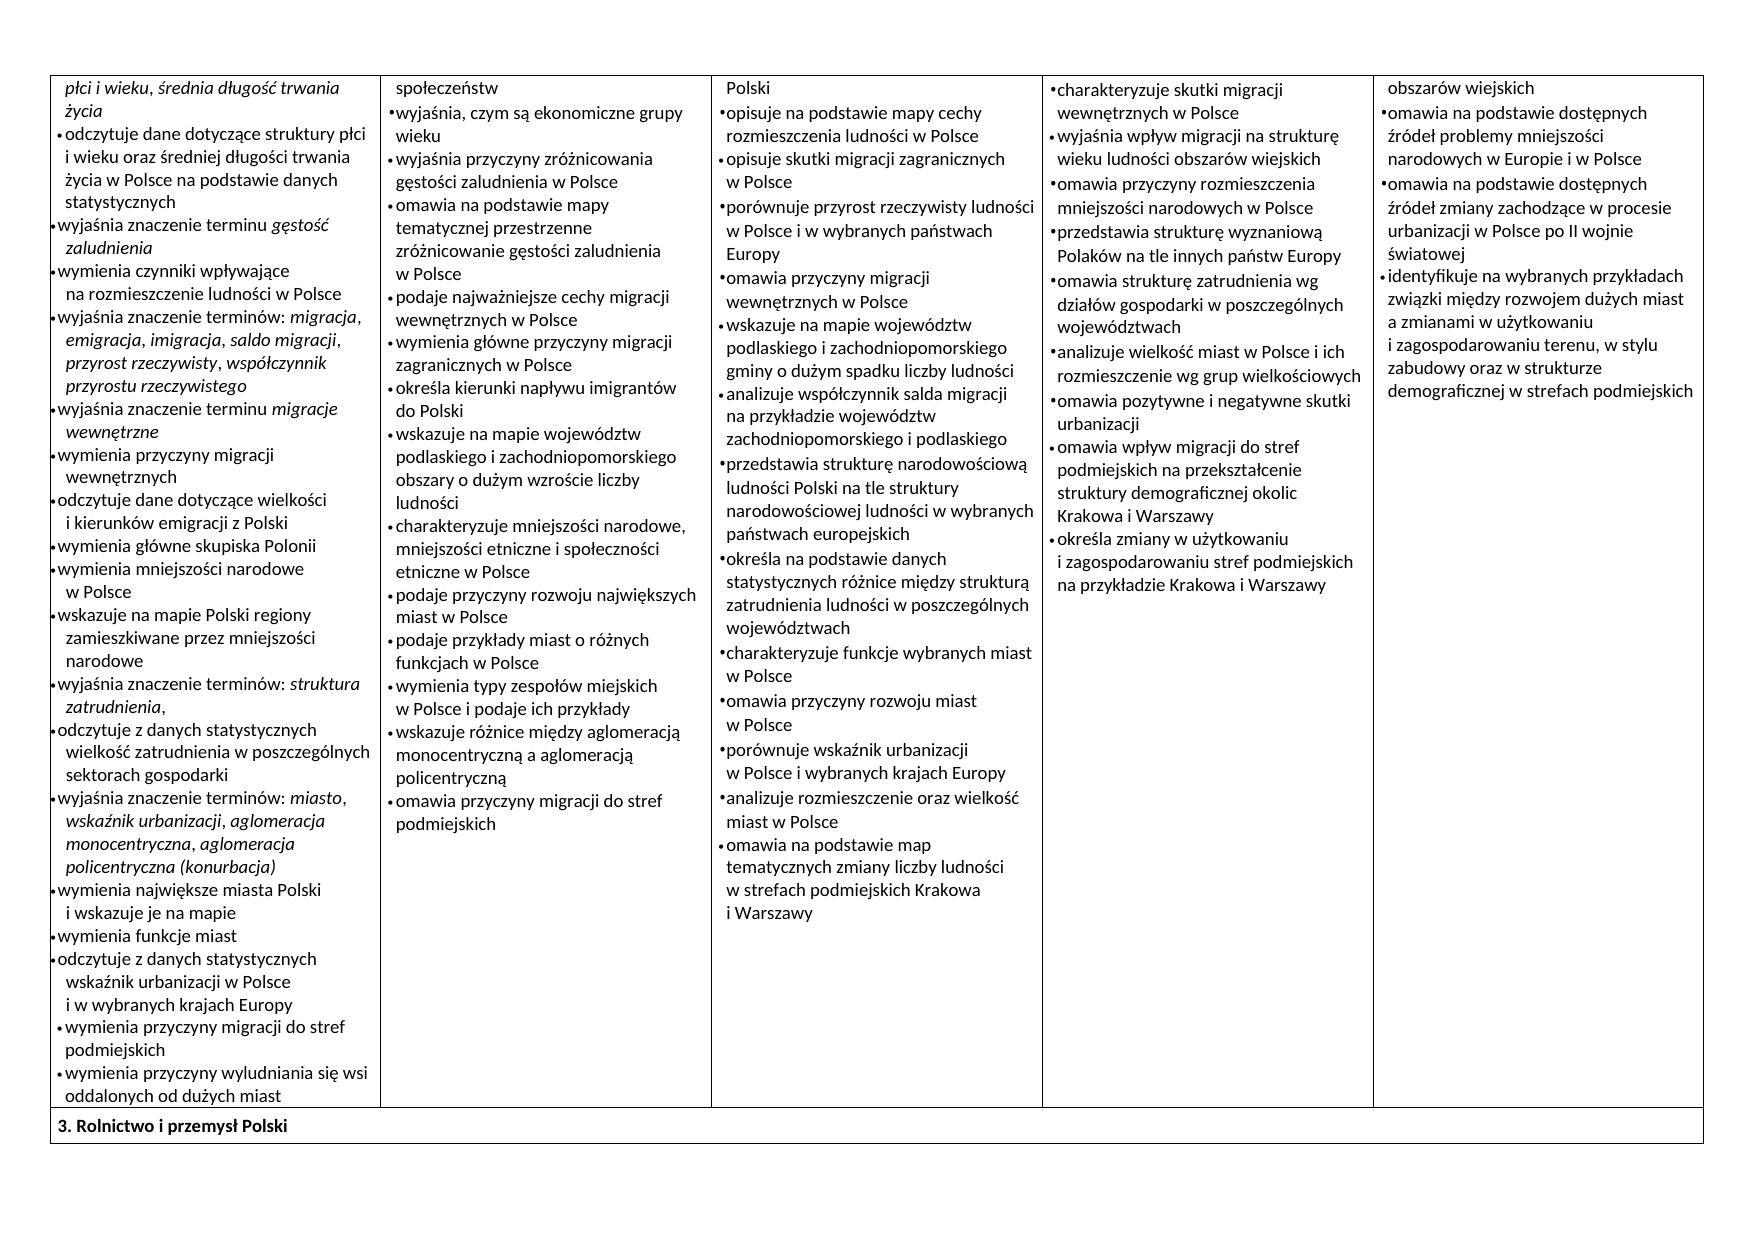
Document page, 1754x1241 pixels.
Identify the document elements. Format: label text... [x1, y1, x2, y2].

table_cell Uczeń: omawia zmiany na mapie politycznej Europy w drugiej połowie XX w. oblicza współczynnik przyrostu naturalnego podaje przyczyny zróżnicowania przyrostu naturalnego w Europie i w Polsce omawia czynniki wpływające na liczbę urodzeń w Polsce porównuje udział poszczególnych grup wiekowych ludności w Polsce na podstawie piramidy wieku i płci oblicza wskaźnik gęstości zaludnienia Polski opisuje na podstawie mapy cechy rozmieszczenia ludności w Polsce opisuje skutki migracji zagranicznych w Polsce porównuje przyrost rzeczywisty ludności w Polsce i w wybranych państwach Europy omawia przyczyny migracji wewnętrznych w Polsce wskazuje na mapie województw podlaskiego i zachodniopomorskiego gminy o dużym spadku liczby ludności analizuje współczynnik salda migracji na przykładzie województw zachodniopomorskiego i podlaskiego przedstawia strukturę narodowościową ludności Polski na tle struktury narodowościowej ludności w wybranych państwach europejskich określa na podstawie danych statystycznych różnice między strukturą zatrudnienia ludności w poszczególnych województwach charakteryzuje funkcje wybranych miast w Polsce omawia przyczyny rozwoju miast w Polsce porównuje wskaźnik urbanizacji w Polsce i wybranych krajach Europy analizuje rozmieszczenie oraz wielkość miast w Polsce omawia na podstawie map tematycznych zmiany liczby ludności w strefach podmiejskich Krakowa i Warszawy [712, 76, 1042, 1107]
table_cell Uczeń: omawia podział administracyjny Polski omawia na podstawie danych statystycznych uwarunkowania przyrostu naturalnego w Polsce na tle Europy analizuje piramidę wieku i płci ludności Polski omawia przyrodnicze i pozaprzyrodnicze czynniki wpływające na rozmieszczenie ludności w wybranych państwach Europy i Polski oblicza przyrost rzeczywisty i współczynnik przyrostu rzeczywistego w Polsce charakteryzuje skutki migracji wewnętrznych w Polsce wyjaśnia wpływ migracji na strukturę wieku ludności obszarów wiejskich omawia przyczyny rozmieszczenia mniejszości narodowych w Polsce przedstawia strukturę wyznaniową Polaków na tle innych państw Europy omawia strukturę zatrudnienia wg działów gospodarki w poszczególnych województwach analizuje wielkość miast w Polsce i ich rozmieszczenie wg grup wielkościowych omawia pozytywne i negatywne skutki urbanizacji omawia wpływ migracji do stref podmiejskich na przekształcenie struktury demograficznej okolic Krakowa i Warszawy określa zmiany w użytkowaniu i zagospodarowaniu stref podmiejskich na przykładzie Krakowa i Warszawy [1043, 76, 1373, 1107]
table_cell obszarów wiejskich omawia na podstawie dostępnych źródeł problemy mniejszości narodowych w Europie i w Polsce omawia na podstawie dostępnych źródeł zmiany zachodzące w procesie urbanizacji w Polsce po II wojnie światowej identyfikuje na wybranych przykładach związki między rozwojem dużych miast a zmianami w użytkowaniu i zagospodarowaniu terenu, w stylu zabudowy oraz w strukturze demograficznej w strefach podmiejskich [1374, 76, 1703, 1107]
table_cell płci i wieku, średnia długość trwania życia odczytuje dane dotyczące struktury płci i wieku oraz średniej długości trwania życia w Polsce na podstawie danych statystycznych wyjaśnia znaczenie terminu gęstość zaludnienia wymienia czynniki wpływające na rozmieszczenie ludności w Polsce wyjaśnia znaczenie terminów: migracja, emigracja, imigracja, saldo migracji, przyrost rzeczywisty, współczynnik przyrostu rzeczywistego wyjaśnia znaczenie terminu migracje wewnętrzne wymienia przyczyny migracji wewnętrznych odczytuje dane dotyczące wielkości i kierunków emigracji z Polski wymienia główne skupiska Polonii wymienia mniejszości narodowe w Polsce wskazuje na mapie Polski regiony zamieszkiwane przez mniejszości narodowe wyjaśnia znaczenie terminów: struktura zatrudnienia, odczytuje z danych statystycznych wielkość zatrudnienia w poszczególnych sektorach gospodarki wyjaśnia znaczenie terminów: miasto, wskaźnik urbanizacji, aglomeracja monocentryczna, aglomeracja policentryczna (konurbacja) wymienia największe miasta Polski i wskazuje je na mapie wymienia funkcje miast odczytuje z danych statystycznych wskaźnik urbanizacji w Polsce i w wybranych krajach Europy wymienia przyczyny migracji do stref podmiejskich wymienia przyczyny wyludniania się wsi oddalonych od dużych miast [51, 76, 380, 1107]
table_cell 3. Rolnictwo i przemysł Polski [51, 1108, 1703, 1143]
table_cell społeczeństw wyjaśnia, czym są ekonomiczne grupy wieku wyjaśnia przyczyny zróżnicowania gęstości zaludnienia w Polsce omawia na podstawie mapy tematycznej przestrzenne zróżnicowanie gęstości zaludnienia w Polsce podaje najważniejsze cechy migracji wewnętrznych w Polsce wymienia główne przyczyny migracji zagranicznych w Polsce określa kierunki napływu imigrantów do Polski wskazuje na mapie województw podlaskiego i zachodniopomorskiego obszary o dużym wzroście liczby ludności charakteryzuje mniejszości narodowe, mniejszości etniczne i społeczności etniczne w Polsce podaje przyczyny rozwoju największych miast w Polsce podaje przykłady miast o różnych funkcjach w Polsce wymienia typy zespołów miejskich w Polsce i podaje ich przykłady wskazuje różnice między aglomeracją monocentryczną a aglomeracją policentryczną omawia przyczyny migracji do stref podmiejskich [381, 76, 711, 1107]
